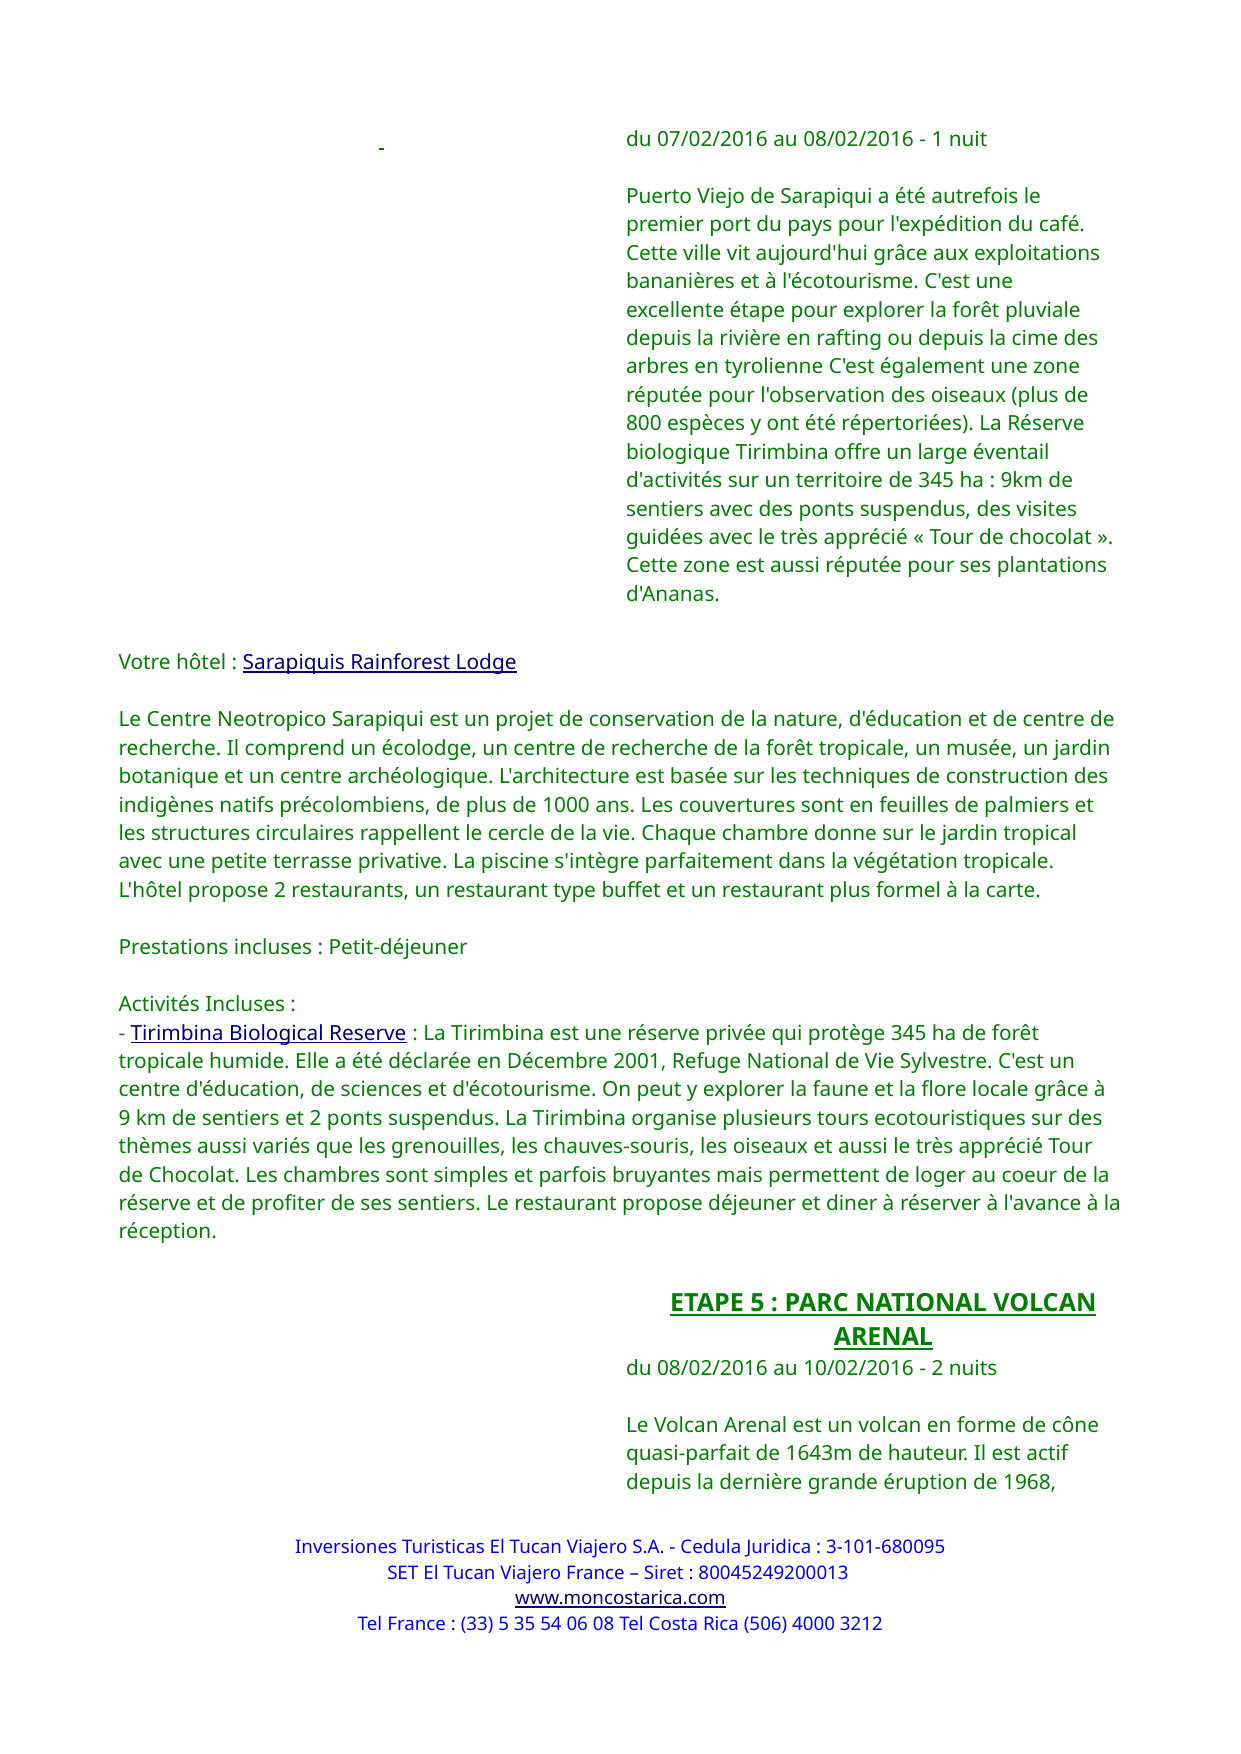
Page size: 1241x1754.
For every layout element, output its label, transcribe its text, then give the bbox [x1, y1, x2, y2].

table_header [118, 118, 620, 613]
text Activités Incluses : [118, 989, 1122, 1018]
text Votre hôtel : Sarapiquis Rainforest Lodge [118, 647, 1122, 676]
table_header [118, 1279, 620, 1501]
table_header ETAPE 5 : PARC NATIONAL VOLCAN ARENAL du 08/02/2016 au 10/02/2016 - 2 nuits Le Volcan Arenal est un volcan en forme de cône quasi-parfait de 1643m de hauteur. Il est actif depuis la dernière grande éruption de 1968, [620, 1279, 1122, 1501]
text - Tirimbina Biological Reserve : La Tirimbina est une réserve privée qui protège 345 ha de forêt tropicale humide. Elle a été déclarée en Décembre 2001, Refuge National de Vie Sylvestre. C'est un centre d'éducation, de sciences et d'écotourisme. On peut y explorer la faune et la flore locale grâce à 9 km de sentiers et 2 ponts suspendus. La Tirimbina organise plusieurs tours ecotouristiques sur des thèmes aussi variés que les grenouilles, les chauves-souris, les oiseaux et aussi le très apprécié Tour de Chocolat. Les chambres sont simples et parfois bruyantes mais permettent de loger au coeur de la réserve et de profiter de ses sentiers. Le restaurant propose déjeuner et diner à réserver à l'avance à la réception. [118, 1018, 1122, 1245]
text Le Centre Neotropico Sarapiqui est un projet de conservation de la nature, d'éducation et de centre de recherche. Il comprend un écolodge, un centre de recherche de la forêt tropicale, un musée, un jardin botanique et un centre archéologique. L'architecture est basée sur les techniques de construction des indigènes natifs précolombiens, de plus de 1000 ans. Les couvertures sont en feuilles de palmiers et les structures circulaires rappellent le cercle de la vie. Chaque chambre donne sur le jardin tropical avec une petite terrasse privative. La piscine s'intègre parfaitement dans la végétation tropicale. L'hôtel propose 2 restaurants, un restaurant type buffet et un restaurant plus formel à la carte. [118, 704, 1122, 903]
table_header du 07/02/2016 au 08/02/2016 - 1 nuit Puerto Viejo de Sarapiqui a été autrefois le premier port du pays pour l'expédition du café. Cette ville vit aujourd'hui grâce aux exploitations bananières et à l'écotourisme. C'est une excellente étape pour explorer la forêt pluviale depuis la rivière en rafting ou depuis la cime des arbres en tyrolienne C'est également une zone réputée pour l'observation des oiseaux (plus de 800 espèces y ont été répertoriées). La Réserve biologique Tirimbina offre un large éventail d'activités sur un territoire de 345 ha : 9km de sentiers avec des ponts suspendus, des visites guidées avec le très apprécié « Tour de chocolat ». Cette zone est aussi réputée pour ses plantations d'Ananas. [620, 118, 1122, 613]
text Prestations incluses : Petit-déjeuner [118, 932, 1122, 961]
